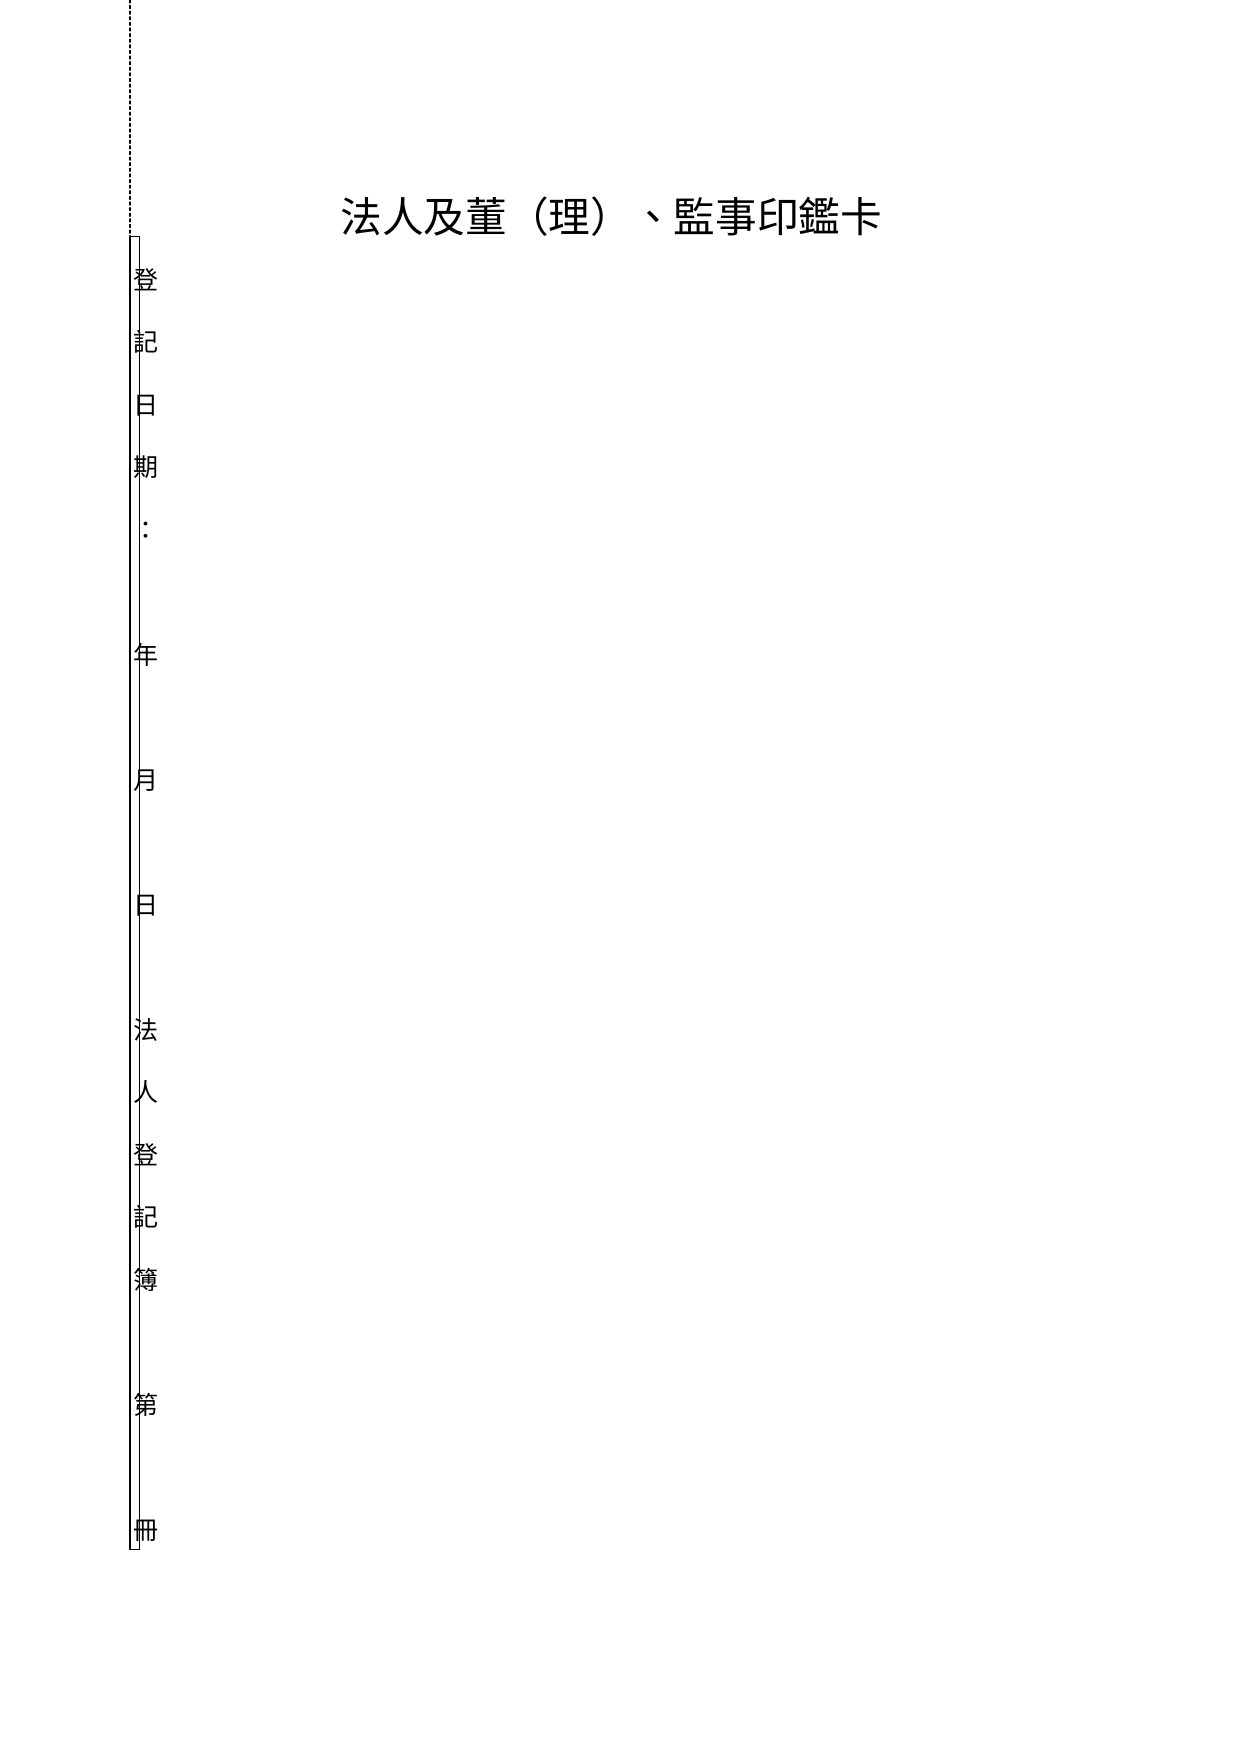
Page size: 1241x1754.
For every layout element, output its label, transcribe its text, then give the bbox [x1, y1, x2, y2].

table_header 登記日期： 年 月 日 法人登記簿 第 冊 第 頁 第 號 [131, 237, 139, 1549]
text 法人及董（理）、監事印鑑卡 [130, 173, 1092, 236]
